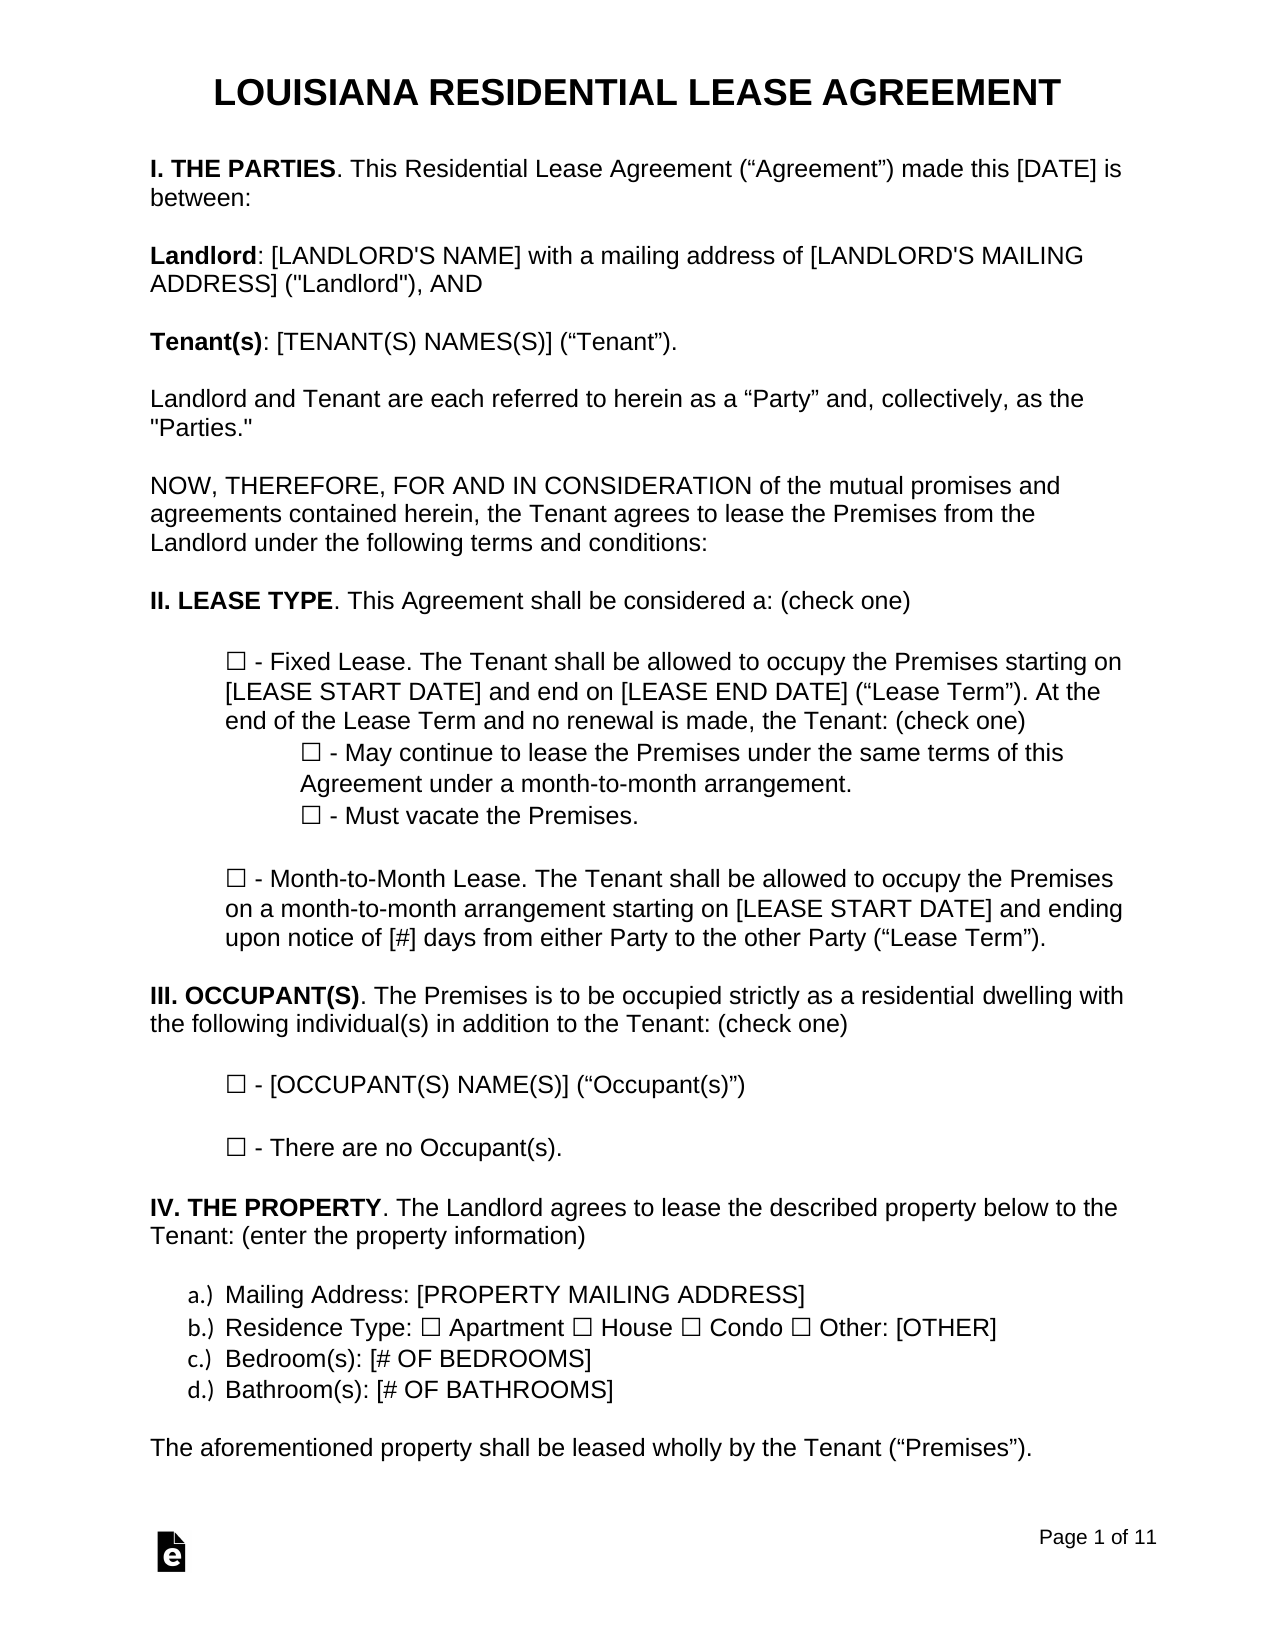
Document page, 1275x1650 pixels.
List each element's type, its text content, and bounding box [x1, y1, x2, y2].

text Landlord: [LANDLORD'S NAME] with a mailing address of [LANDLORD'S MAILING ADDRESS] ("Landlord"), AND [150, 241, 1125, 298]
list Bedroom(s): [# OF BEDROOMS] [187, 1343, 1125, 1374]
list Mailing Address: [PROPERTY MAILING ADDRESS] [187, 1279, 1125, 1309]
text ☐ - May continue to lease the Premises under the same terms of this Agreement under a month-to-month arrangement. [300, 735, 1125, 797]
text The aforementioned property shall be leased wholly by the Tenant (“Premises”). [150, 1433, 1125, 1462]
text I. THE PARTIES. This Residential Lease Agreement (“Agreement”) made this [DATE] is between: [150, 154, 1125, 212]
text ☐ - Fixed Lease. The Tenant shall be allowed to occupy the Premises starting on [LEASE START DATE] and end on [LEASE END DATE] (“Lease Term”). At the end of the Lease Term and no renewal is made, the Tenant: (check one) [225, 643, 1125, 735]
text ☐ - [OCCUPANT(S) NAME(S)] (“Occupant(s)”) [225, 1067, 1125, 1101]
text Landlord and Tenant are each referred to herein as a “Party” and, collectively, as the "Parties." [150, 384, 1125, 442]
subtitle LOUISIANA RESIDENTIAL LEASE AGREEMENT [150, 70, 1125, 113]
text IV. THE PROPERTY. The Landlord agrees to lease the described property below to the Tenant: (enter the property information) [150, 1192, 1125, 1250]
text Tenant(s): [TENANT(S) NAMES(S)] (“Tenant”). [150, 327, 1125, 356]
text ☐ - There are no Occupant(s). [225, 1130, 1125, 1164]
text NOW, THEREFORE, FOR AND IN CONSIDERATION of the mutual promises and agreements contained herein, the Tenant agrees to lease the Premises from the Landlord under the following terms and conditions: [150, 471, 1125, 557]
text ☐ - Month-to-Month Lease. The Tenant shall be allowed to occupy the Premises on a month-to-month arrangement starting on [LEASE START DATE] and ending upon notice of [#] days from either Party to the other Party (“Lease Term”). [225, 860, 1125, 952]
list Bathroom(s): [# OF BATHROOMS] [187, 1374, 1125, 1404]
list Residence Type: ☐ Apartment ☐ House ☐ Condo ☐ Other: [OTHER] [187, 1309, 1125, 1343]
text II. LEASE TYPE. This Agreement shall be considered a: (check one) [150, 586, 1125, 614]
text ☐ - Must vacate the Premises. [300, 797, 1125, 832]
text III. OCCUPANT(S). The Premises is to be occupied strictly as a residential dwelling with the following individual(s) in addition to the Tenant: (check one) [150, 981, 1125, 1038]
